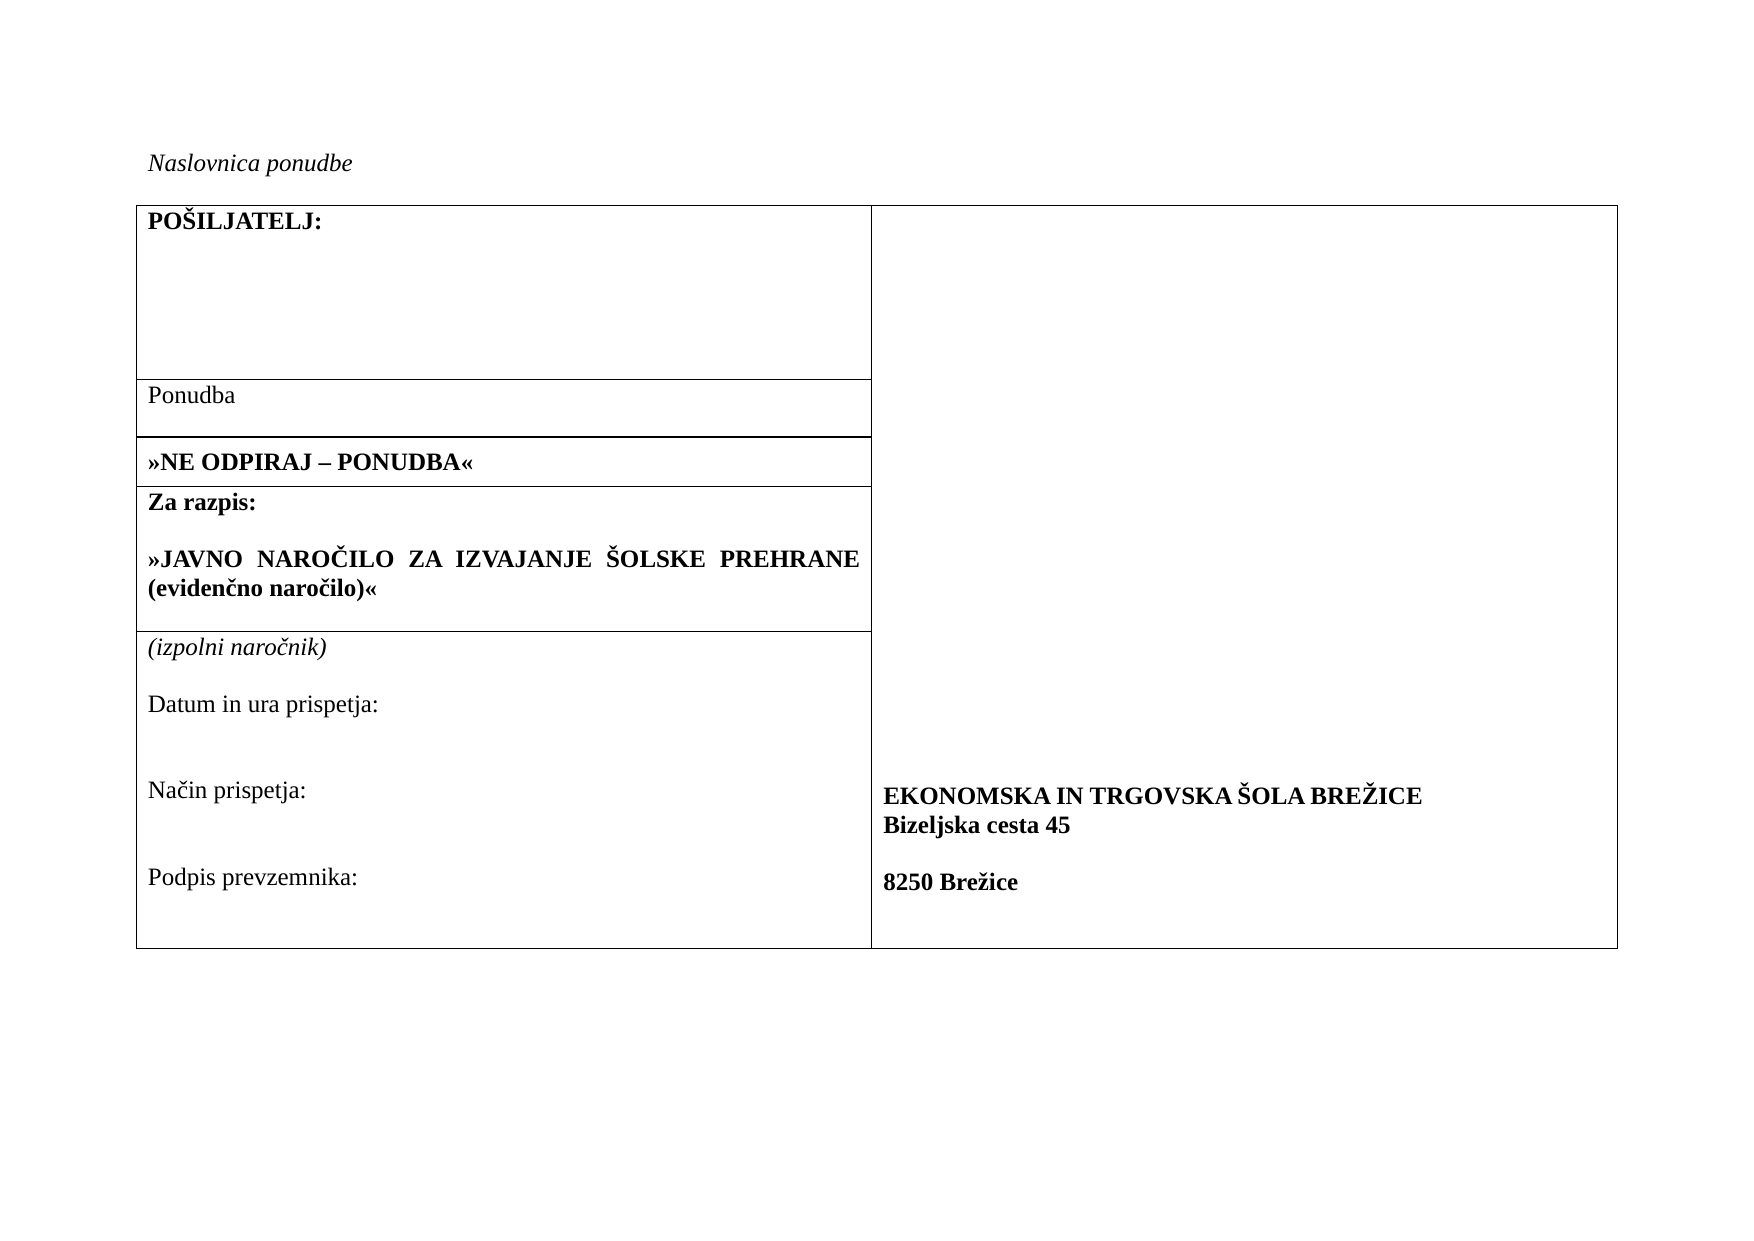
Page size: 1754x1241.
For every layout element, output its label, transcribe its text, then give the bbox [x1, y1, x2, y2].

table_cell Za razpis: »JAVNO NAROČILO ZA IZVAJANJE ŠOLSKE PREHRANE (evidenčno naročilo)« [137, 487, 871, 631]
table_cell Ponudba [137, 380, 871, 436]
table_cell (izpolni naročnik) Datum in ura prispetja: Način prispetja: Podpis prevzemnika: [137, 632, 871, 948]
table_header EKONOMSKA IN TRGOVSKA ŠOLA BREŽICE Bizeljska cesta 45 8250 Brežice [872, 206, 1617, 948]
text Naslovnica ponudbe [148, 148, 1606, 176]
table_header POŠILJATELJ: [137, 206, 871, 379]
table_cell »NE ODPIRAJ – PONUDBA« [137, 438, 871, 486]
